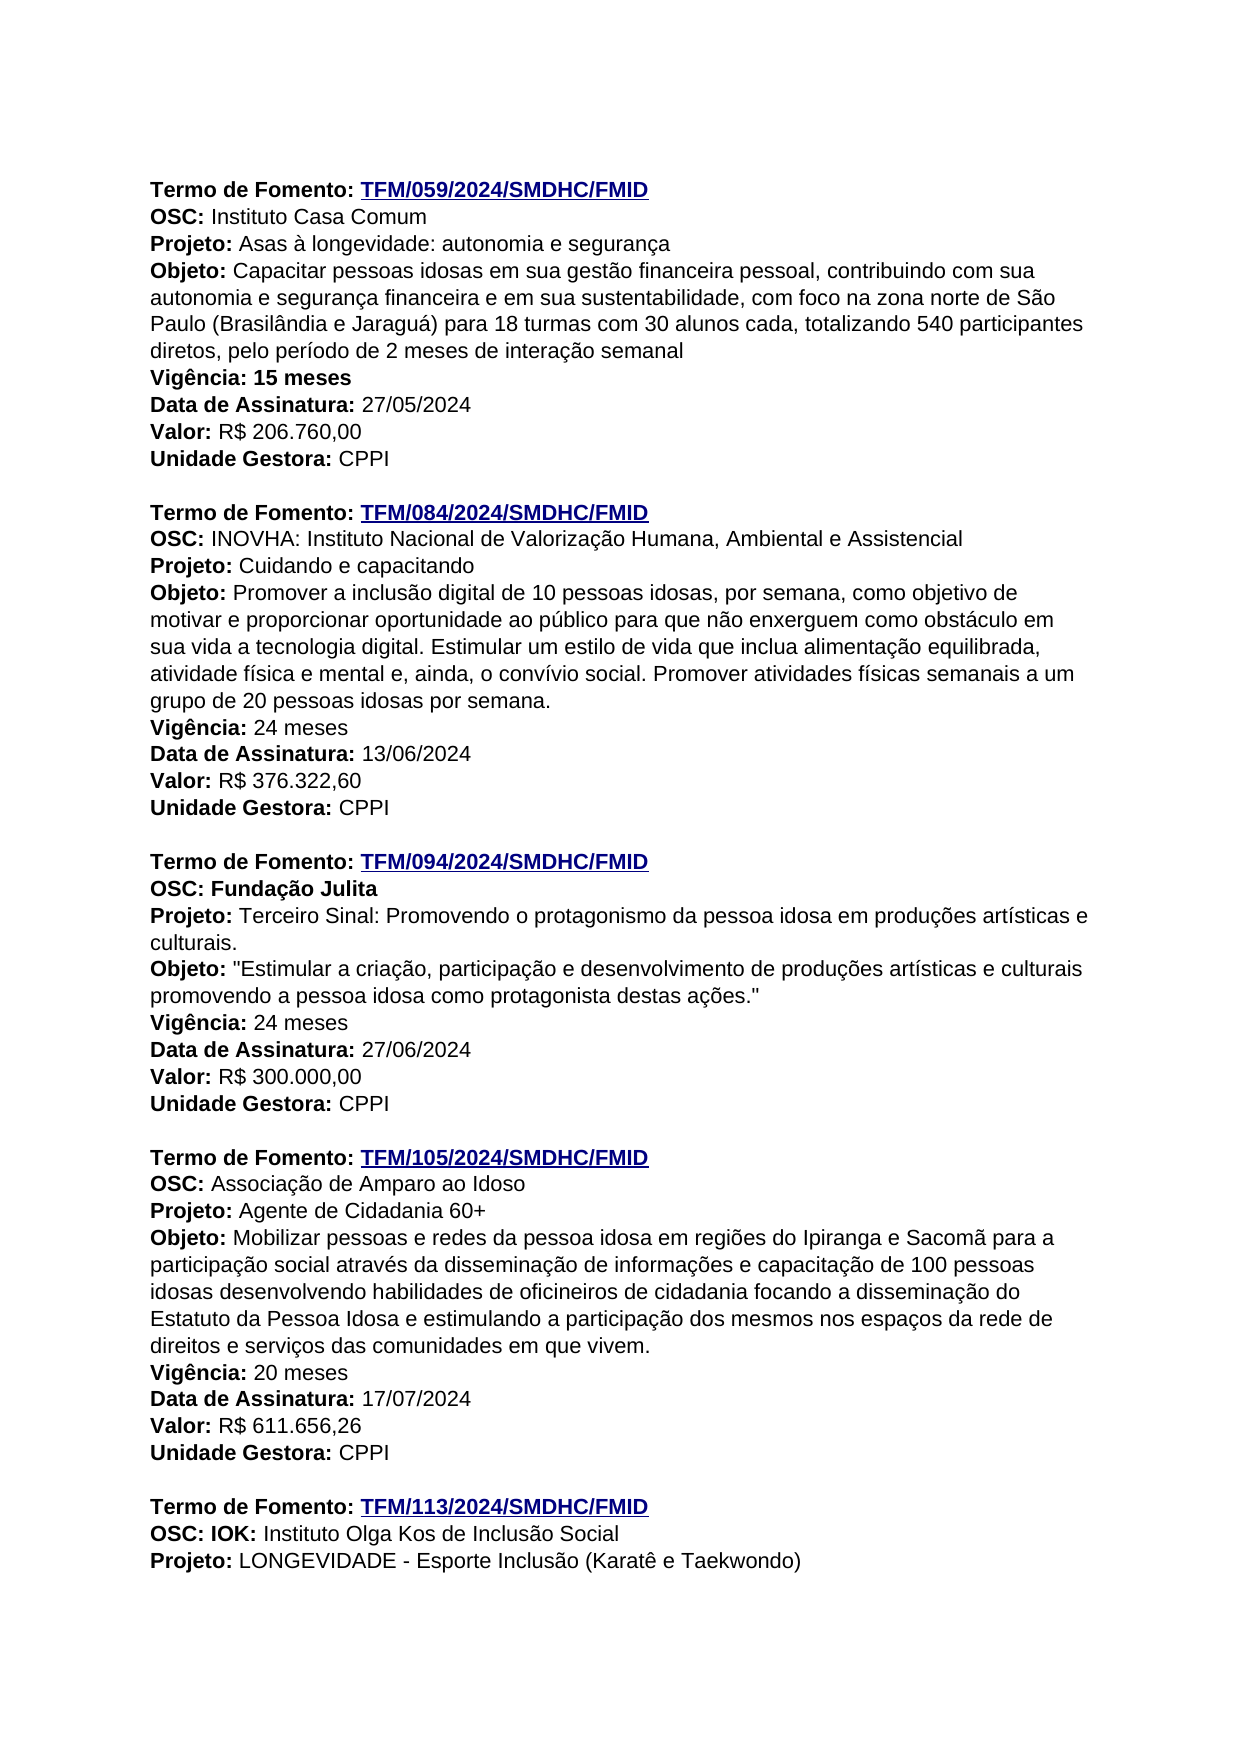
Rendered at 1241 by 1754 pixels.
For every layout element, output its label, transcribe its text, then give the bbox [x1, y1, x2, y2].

text Vigência: 20 meses [150, 1359, 1090, 1384]
text Valor: R$ 206.760,00 [150, 419, 1090, 444]
text Data de Assinatura: 13/06/2024 [150, 741, 1090, 766]
text OSC: Instituto Casa Comum [150, 204, 1090, 229]
text Valor: R$ 376.322,60 [150, 768, 1090, 793]
text OSC: Associação de Amparo ao Idoso [150, 1171, 1090, 1196]
text Vigência: 24 meses [150, 714, 1090, 739]
text Objeto: Mobilizar pessoas e redes da pessoa idosa em regiões do Ipiranga e Sacomã para a participação social através da disseminação de informações e capacitação de 100 pessoas idosas desenvolvendo habilidades de oficineiros de cidadania focando a disseminação do Estatuto da Pessoa Idosa e estimulando a participação dos mesmos nos espaços da rede de direitos e serviços das comunidades em que vivem. [150, 1225, 1090, 1358]
text Unidade Gestora: CPPI [150, 1440, 1090, 1465]
text Unidade Gestora: CPPI [150, 795, 1090, 820]
text Unidade Gestora: CPPI [150, 446, 1090, 471]
text Termo de Fomento: TFM/059/2024/SMDHC/FMID [150, 177, 1090, 202]
text Termo de Fomento: TFM/113/2024/SMDHC/FMID [150, 1494, 1090, 1519]
text Projeto: Cuidando e capacitando [150, 553, 1090, 578]
text OSC: Fundação Julita [150, 876, 1090, 901]
text Vigência: 15 meses [150, 365, 1090, 390]
text Objeto: Capacitar pessoas idosas em sua gestão financeira pessoal, contribuindo com sua autonomia e segurança financeira e em sua sustentabilidade, com foco na zona norte de São Paulo (Brasilândia e Jaraguá) para 18 turmas com 30 alunos cada, totalizando 540 participantes diretos, pelo período de 2 meses de interação semanal [150, 257, 1090, 363]
text Termo de Fomento: TFM/084/2024/SMDHC/FMID [150, 499, 1090, 524]
text Projeto: LONGEVIDADE - Esporte Inclusão (Karatê e Taekwondo) [150, 1547, 1090, 1573]
text Data de Assinatura: 17/07/2024 [150, 1386, 1090, 1411]
text Projeto: Asas à longevidade: autonomia e segurança [150, 231, 1090, 256]
text Data de Assinatura: 27/06/2024 [150, 1037, 1090, 1062]
text Data de Assinatura: 27/05/2024 [150, 392, 1090, 417]
text Vigência: 24 meses [150, 1010, 1090, 1035]
text OSC: IOK: Instituto Olga Kos de Inclusão Social [150, 1521, 1090, 1546]
text Unidade Gestora: CPPI [150, 1091, 1090, 1116]
text Termo de Fomento: TFM/094/2024/SMDHC/FMID [150, 849, 1090, 874]
text Objeto: Promover a inclusão digital de 10 pessoas idosas, por semana, como objetivo de motivar e proporcionar oportunidade ao público para que não enxerguem como obstáculo em sua vida a tecnologia digital. Estimular um estilo de vida que inclua alimentação equilibrada, atividade física e mental e, ainda, o convívio social. Promover atividades físicas semanais a um grupo de 20 pessoas idosas por semana. [150, 580, 1090, 713]
text Projeto: Terceiro Sinal: Promovendo o protagonismo da pessoa idosa em produções artísticas e culturais. [150, 902, 1090, 954]
text OSC: INOVHA: Instituto Nacional de Valorização Humana, Ambiental e Assistencial [150, 526, 1090, 551]
text Termo de Fomento: TFM/105/2024/SMDHC/FMID [150, 1144, 1090, 1169]
text Objeto: "Estimular a criação, participação e desenvolvimento de produções artísticas e culturais promovendo a pessoa idosa como protagonista destas ações." [150, 956, 1090, 1008]
text Valor: R$ 611.656,26 [150, 1413, 1090, 1438]
text Valor: R$ 300.000,00 [150, 1064, 1090, 1089]
text Projeto: Agente de Cidadania 60+ [150, 1198, 1090, 1223]
